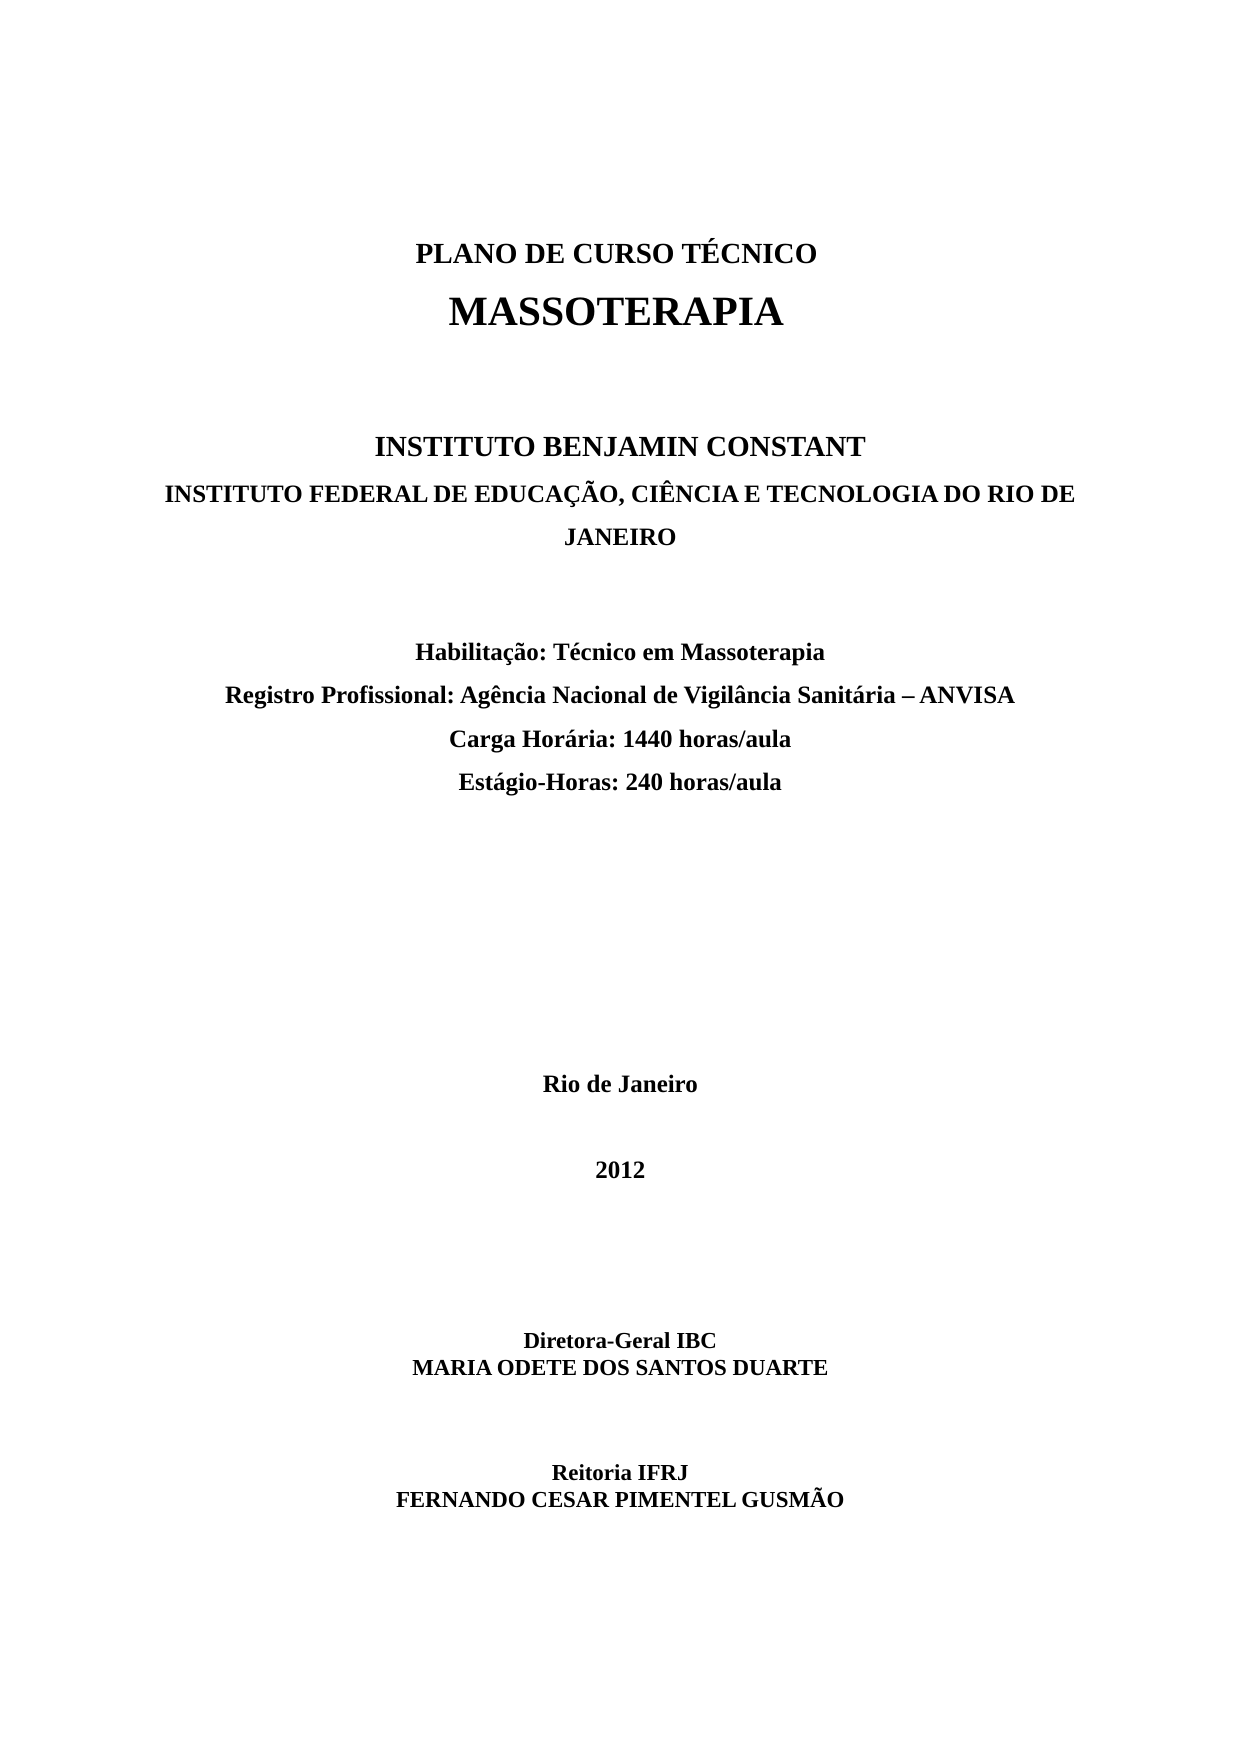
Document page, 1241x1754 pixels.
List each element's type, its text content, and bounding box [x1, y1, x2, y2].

text INSTITUTO FEDERAL DE EDUCAÇÃO, CIÊNCIA E TECNOLOGIA DO RIO DE JANEIRO [112, 479, 1128, 551]
text Reitoria IFRJ [112, 1459, 1128, 1486]
text Registro Profissional: Agência Nacional de Vigilância Sanitária – ANVISA [112, 681, 1128, 709]
text PLANO DE CURSO TÉCNICO [112, 236, 1128, 270]
text Habilitação: Técnico em Massoterapia [112, 637, 1128, 666]
text FERNANDO CESAR PIMENTEL GUSMÃO [112, 1486, 1128, 1512]
text Diretora-Geral IBC [112, 1327, 1128, 1354]
text Carga Horária: 1440 horas/aula [112, 724, 1128, 752]
text MARIA ODETE DOS SANTOS DUARTE [112, 1354, 1128, 1380]
text MASSOTERAPIA [112, 287, 1128, 334]
text Rio de Janeiro [112, 1069, 1128, 1097]
text Estágio-Horas: 240 horas/aula [112, 767, 1128, 796]
text INSTITUTO BENJAMIN CONSTANT [112, 358, 1128, 463]
text 2012 [112, 1155, 1128, 1184]
